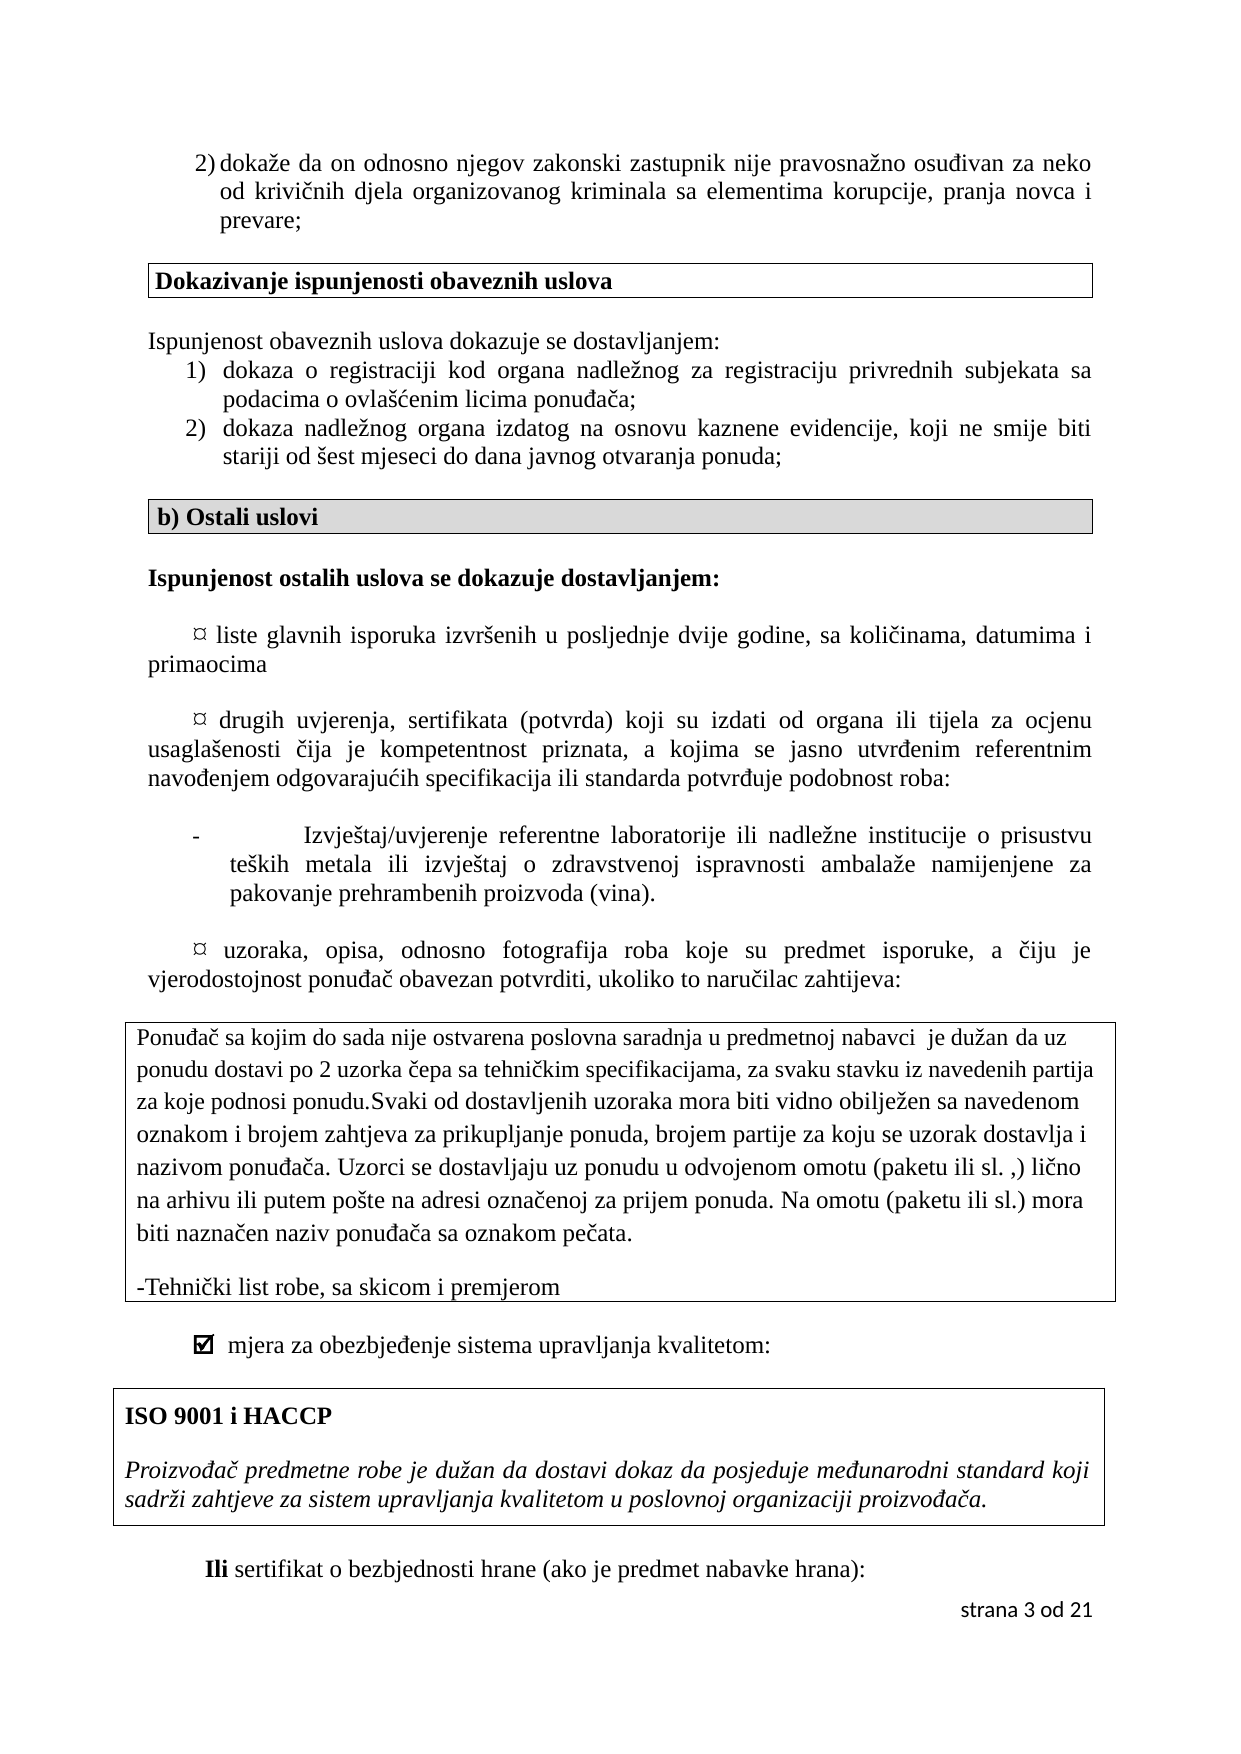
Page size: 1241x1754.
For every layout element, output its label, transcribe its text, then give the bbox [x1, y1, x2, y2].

list dokaže da on odnosno njegov zakonski zastupnik nije pravosnažno osuđivan za neko od krivičnih djela organizovanog kriminala sa elementima korupcije, pranja novca i prevare; [194, 148, 1093, 234]
text  mjera za obezbjeđenje sistema upravljanja kvalitetom: [148, 1330, 1093, 1359]
list dokaza o registraciji kod organa nadležnog za registraciju privrednih subjekata sa podacima o ovlašćenim licima ponuđača; [185, 355, 1093, 413]
text Ispunjenost obaveznih uslova dokazuje se dostavljanjem: [148, 326, 1093, 355]
table_header ISO 9001 i HACCP Proizvođač predmetne robe je dužan da dostavi dokaz da posjeduje međunarodni standard koji sadrži zahtjeve za sistem upravljanja kvalitetom u poslovnoj organizaciji proizvođača. [114, 1389, 1104, 1525]
text Ispunjenost ostalih uslova se dokazuje dostavljanjem: [148, 563, 1093, 591]
list Izvještaj/uvjerenje referentne laboratorije ili nadležne institucije o prisustvu teških metala ili izvještaj o zdravstvenoj ispravnosti ambalaže namijenjene za pakovanje prehrambenih proizvoda (vina). [192, 821, 1093, 907]
list dokaza nadležnog organa izdatog na osnovu kaznene evidencije, koji ne smije biti stariji od šest mjeseci do dana javnog otvaranja ponuda; [185, 413, 1093, 470]
text Ili sertifikat o bezbjednosti hrane (ako je predmet nabavke hrana): [148, 1554, 1093, 1583]
text Dokazivanje ispunjenosti obaveznih uslova [149, 264, 1092, 297]
table_header Ponuđač sa kojim do sada nije ostvarena poslovna saradnja u predmetnoj nabavci je dužan da uz ponudu dostavi po 2 uzorka čepa sa tehničkim specifikacijama, za svaku stavku iz navedenih partija za koje podnosi ponudu.Svaki od dostavljenih uzoraka mora biti vidno obilježen sa navedenom oznakom i brojem zahtjeva za prikupljanje ponuda, brojem partije za koju se uzorak dostavlja i nazivom ponuđača. Uzorci se dostavljaju uz ponudu u odvojenom omotu (paketu ili sl. ,) lično na arhivu ili putem pošte na adresi označenoj za prijem ponuda. Na omotu (paketu ili sl.) mora biti naznačen naziv ponuđača sa oznakom pečata. -Tehnički list robe, sa skicom i premjerom [126, 1023, 1115, 1301]
text  liste glavnih isporuka izvršenih u posljednje dvije godine, sa količinama, datumima i primaocima [148, 620, 1093, 678]
text b) Ostali uslovi [149, 500, 1092, 533]
text  uzoraka, opisa, odnosno fotografija roba koje su predmet isporuke, a čiju je vjerodostojnost ponuđač obavezan potvrditi, ukoliko to naručilac zahtijeva: [148, 936, 1093, 993]
text  drugih uvjerenja, sertifikata (potvrda) koji su izdati od organa ili tijela za ocjenu usaglašenosti čija je kompetentnost priznata, a kojima se jasno utvrđenim referentnim navođenjem odgovarajućih specifikacija ili standarda potvrđuje podobnost roba: [148, 706, 1093, 792]
